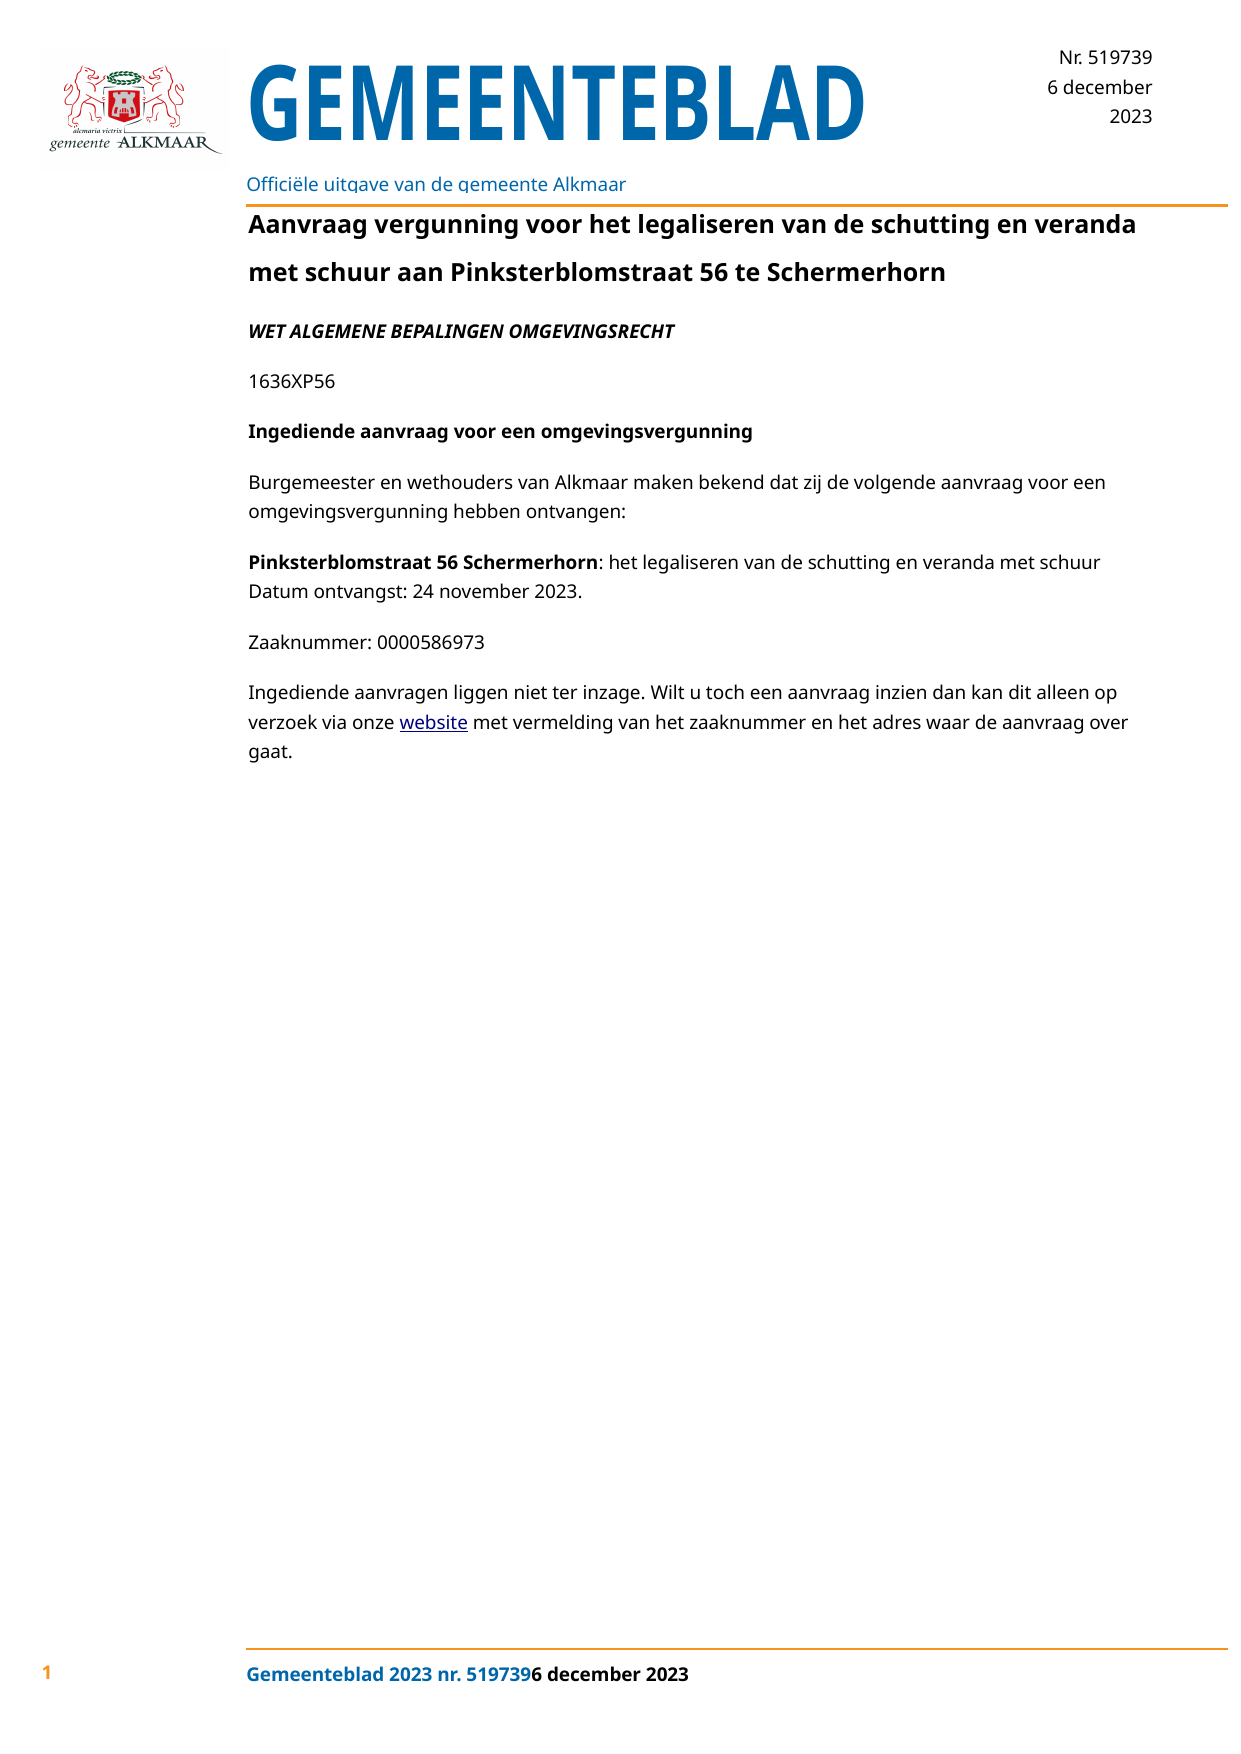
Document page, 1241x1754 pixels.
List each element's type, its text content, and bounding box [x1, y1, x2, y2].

text Burgemeester en wethouders van Alkmaar maken bekend dat zij de volgende aanvraag voor een omgevingsvergunning hebben ontvangen: [248, 469, 1152, 524]
text Zaaknummer: 0000586973 [248, 629, 1152, 655]
text Aanvraag vergunning voor het legaliseren van de schutting en veranda met schuur aan Pinksterblomstraat 56 te Schermerhorn [248, 207, 1152, 288]
text Ingediende aanvragen liggen niet ter inzage. Wilt u toch een aanvraag inzien dan kan dit alleen op verzoek via onze website met vermelding van het zaaknummer en het adres waar de aanvraag over gaat. [248, 679, 1152, 764]
text WET ALGEMENE BEPALINGEN OMGEVINGSRECHT [248, 318, 1152, 344]
text Ingediende aanvraag voor een omgevingsvergunning [248, 419, 1152, 444]
text 1636XP56 [248, 368, 1152, 394]
picture [41, 47, 231, 172]
text Pinksterblomstraat 56 Schermerhorn: het legaliseren van de schutting en veranda met schuur Datum ontvangst: 24 november 2023. [248, 549, 1152, 604]
